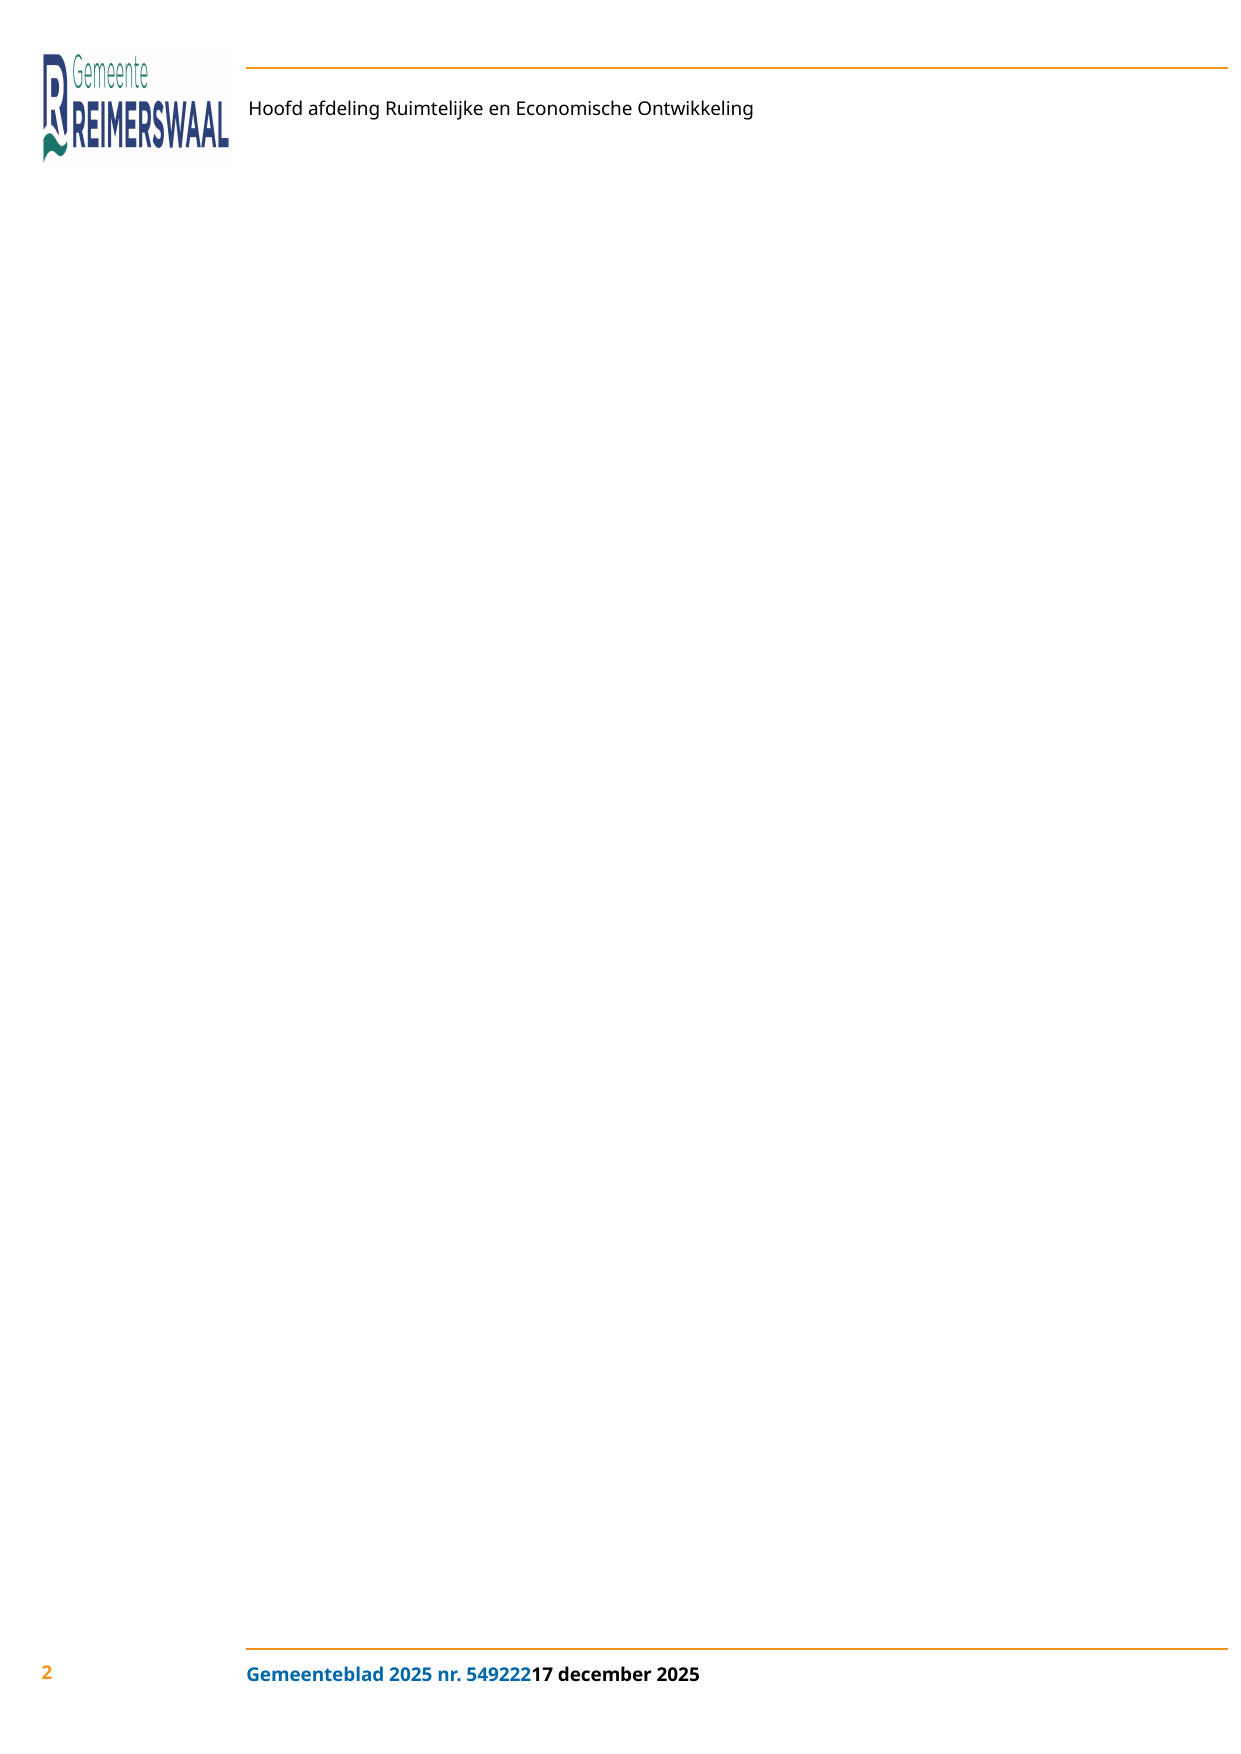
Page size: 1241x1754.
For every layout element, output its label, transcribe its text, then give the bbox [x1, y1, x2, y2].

picture [41, 47, 231, 172]
text Hoofd afdeling Ruimtelijke en Economische Ontwikkeling [248, 95, 1152, 121]
